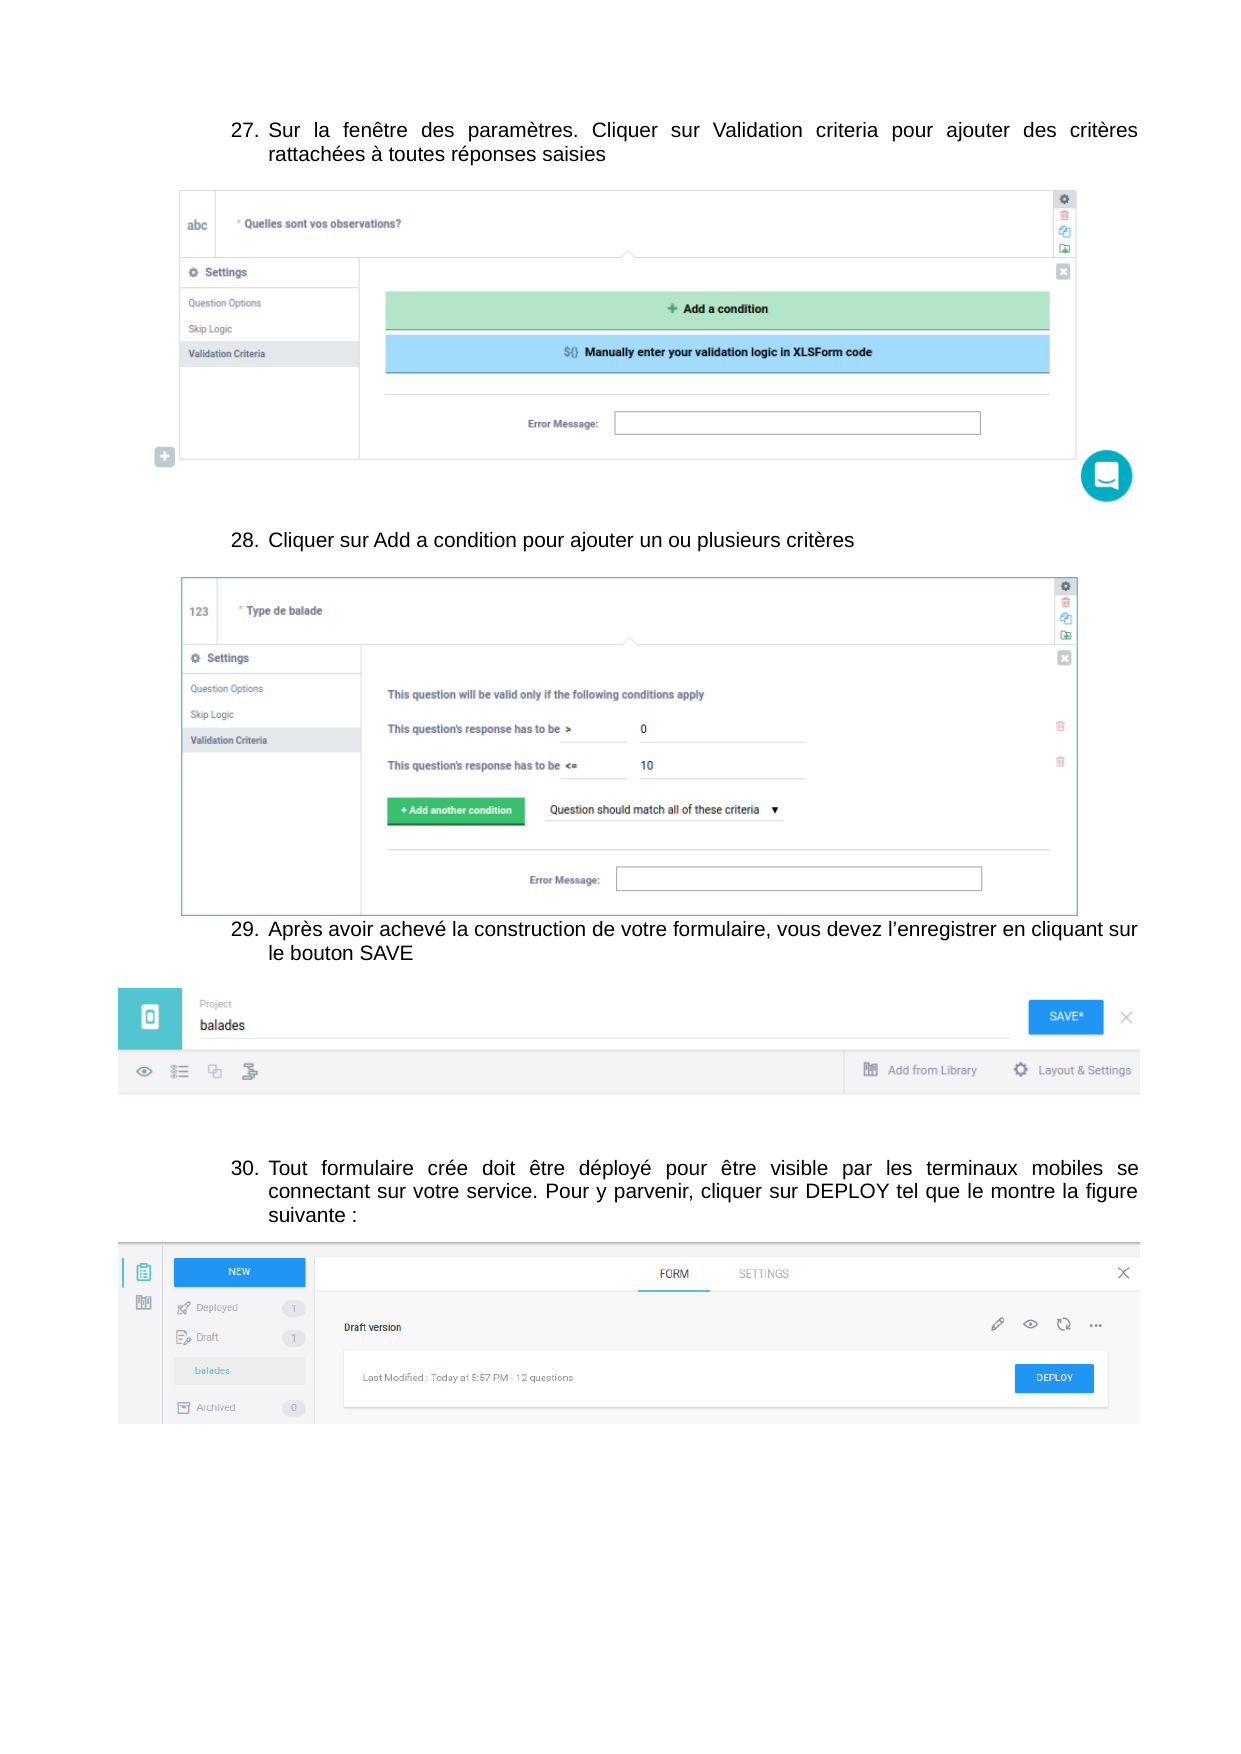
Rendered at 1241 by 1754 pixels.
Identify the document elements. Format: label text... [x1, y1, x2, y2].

picture [118, 988, 1140, 1108]
list Après avoir achevé la construction de votre formulaire, vous devez l’enregistrer en cliquant sur le bouton SAVE [231, 623, 1140, 965]
picture [178, 575, 1080, 917]
list Cliquer sur Add a condition pour ajouter un ou plusieurs critères [231, 528, 1140, 552]
picture [118, 1242, 1140, 1424]
list Tout formulaire crée doit être déployé pour être visible par les terminaux mobiles se connectant sur votre service. Pour y parvenir, cliquer sur DEPLOY tel que le montre la figure suivante : [231, 1155, 1140, 1227]
picture [118, 190, 1140, 504]
list Sur la fenêtre des paramètres. Cliquer sur Validation criteria pour ajouter des critères rattachées à toutes réponses saisies [231, 118, 1140, 166]
